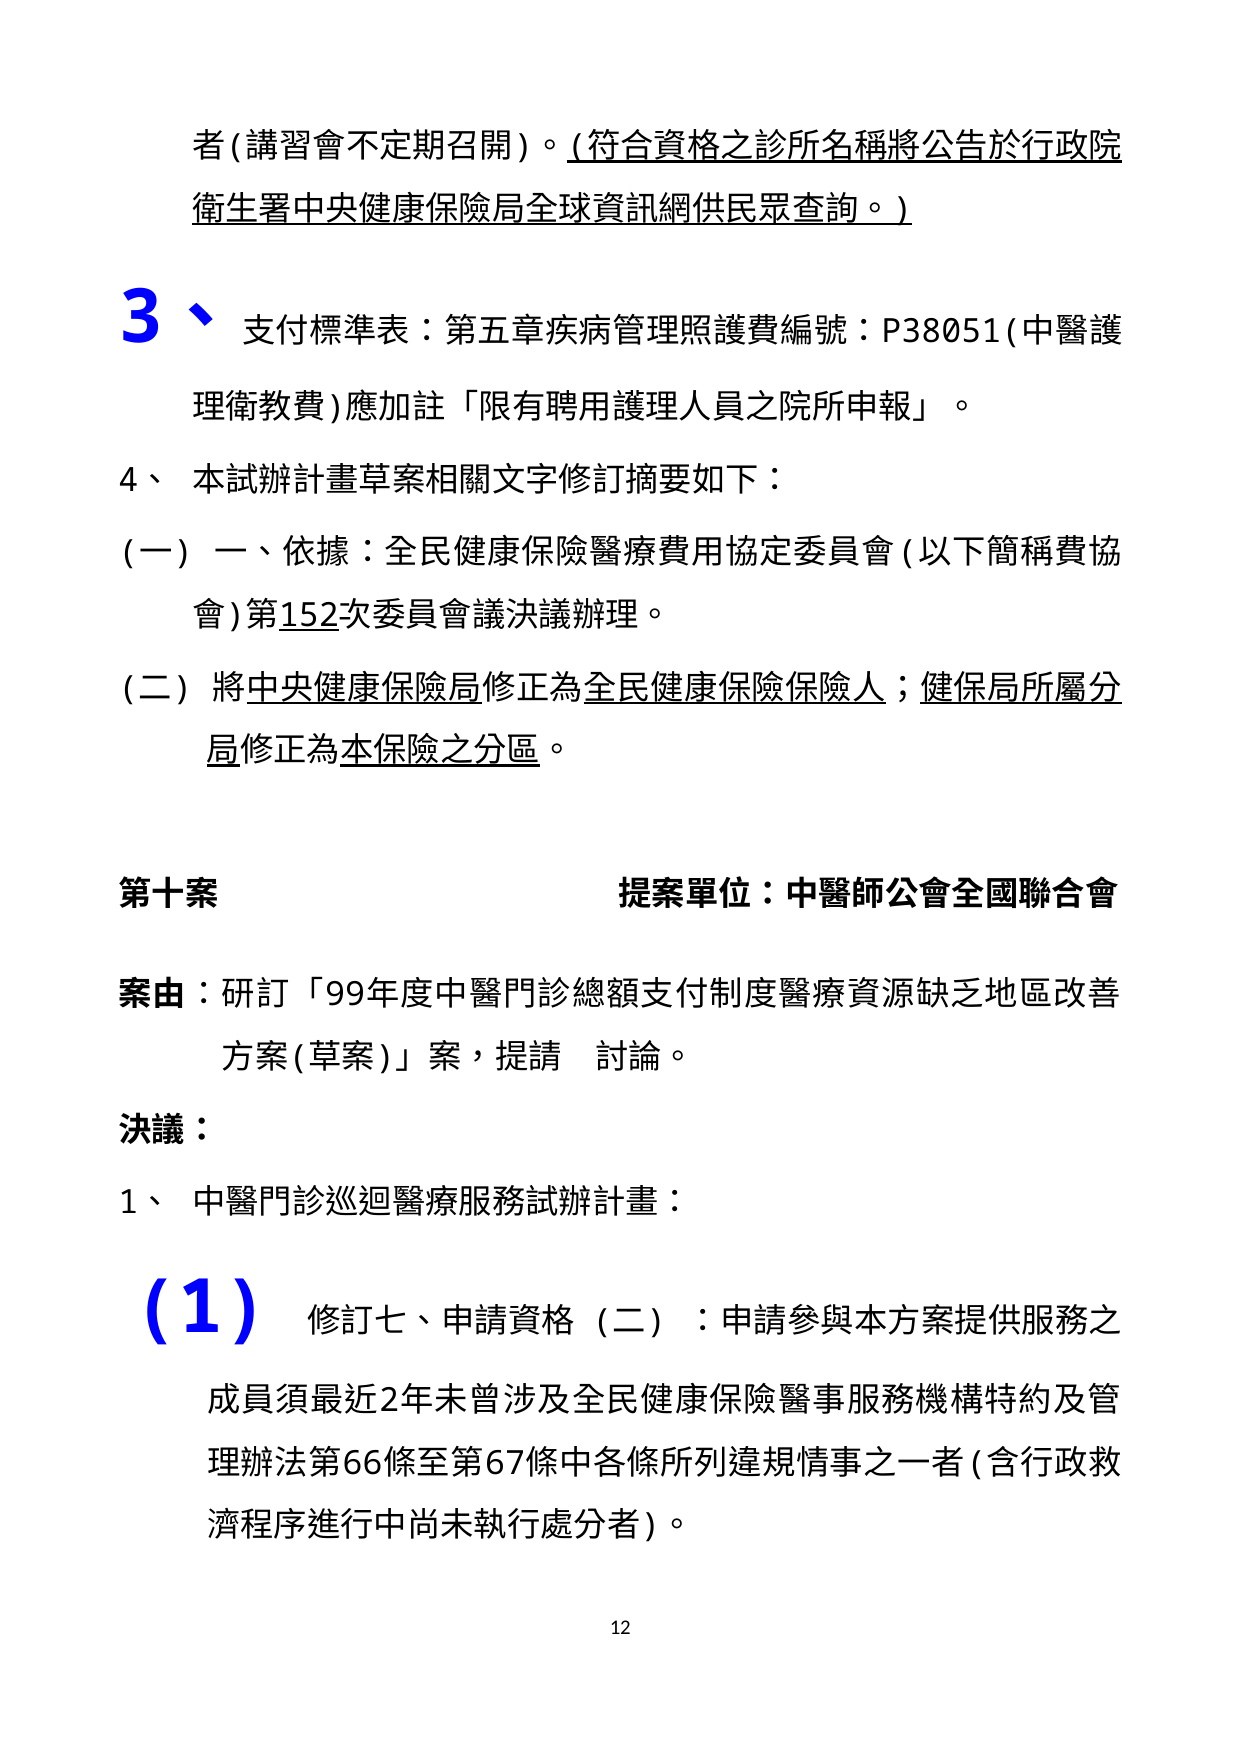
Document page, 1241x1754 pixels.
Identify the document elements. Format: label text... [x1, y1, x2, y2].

list 本試辦計畫草案相關文字修訂摘要如下： [118, 435, 1122, 497]
list 修訂七、申請資格 (二) ：申請參與本方案提供服務之成員須最近2年未曾涉及全民健康保險醫事服務機構特約及管理辦法第66條至第67條中各條所列違規情事之一者(含行政救濟程序進行中尚未執行處分者)。 [133, 1231, 1122, 1543]
list 者(講習會不定期召開)。(符合資格之診所名稱將公告於行政院衛生署中央健康保險局全球資訊網供民眾查詢。) [118, 102, 1122, 227]
text 案由：研訂「99年度中醫門診總額支付制度醫療資源缺乏地區改善方案(草案)」案，提請 討論。 [118, 949, 1122, 1074]
text (二) 將中央健康保險局修正為全民健康保險保險人；健保局所屬分局修正為本保險之分區。 [118, 643, 1122, 768]
text (一) 一、依據：全民健康保險醫療費用協定委員會(以下簡稱費協會)第152次委員會議決議辦理。 [118, 508, 1122, 633]
list 中醫門診巡迴醫療服務試辦計畫： [118, 1158, 1122, 1220]
text 第十案 提案單位：中醫師公會全國聯合會 [118, 849, 1122, 912]
text 決議： [118, 1085, 1122, 1147]
list 支付標準表：第五章疾病管理照護費編號：P38051(中醫護理衛教費)應加註「限有聘用護理人員之院所申報」。 [118, 237, 1122, 424]
